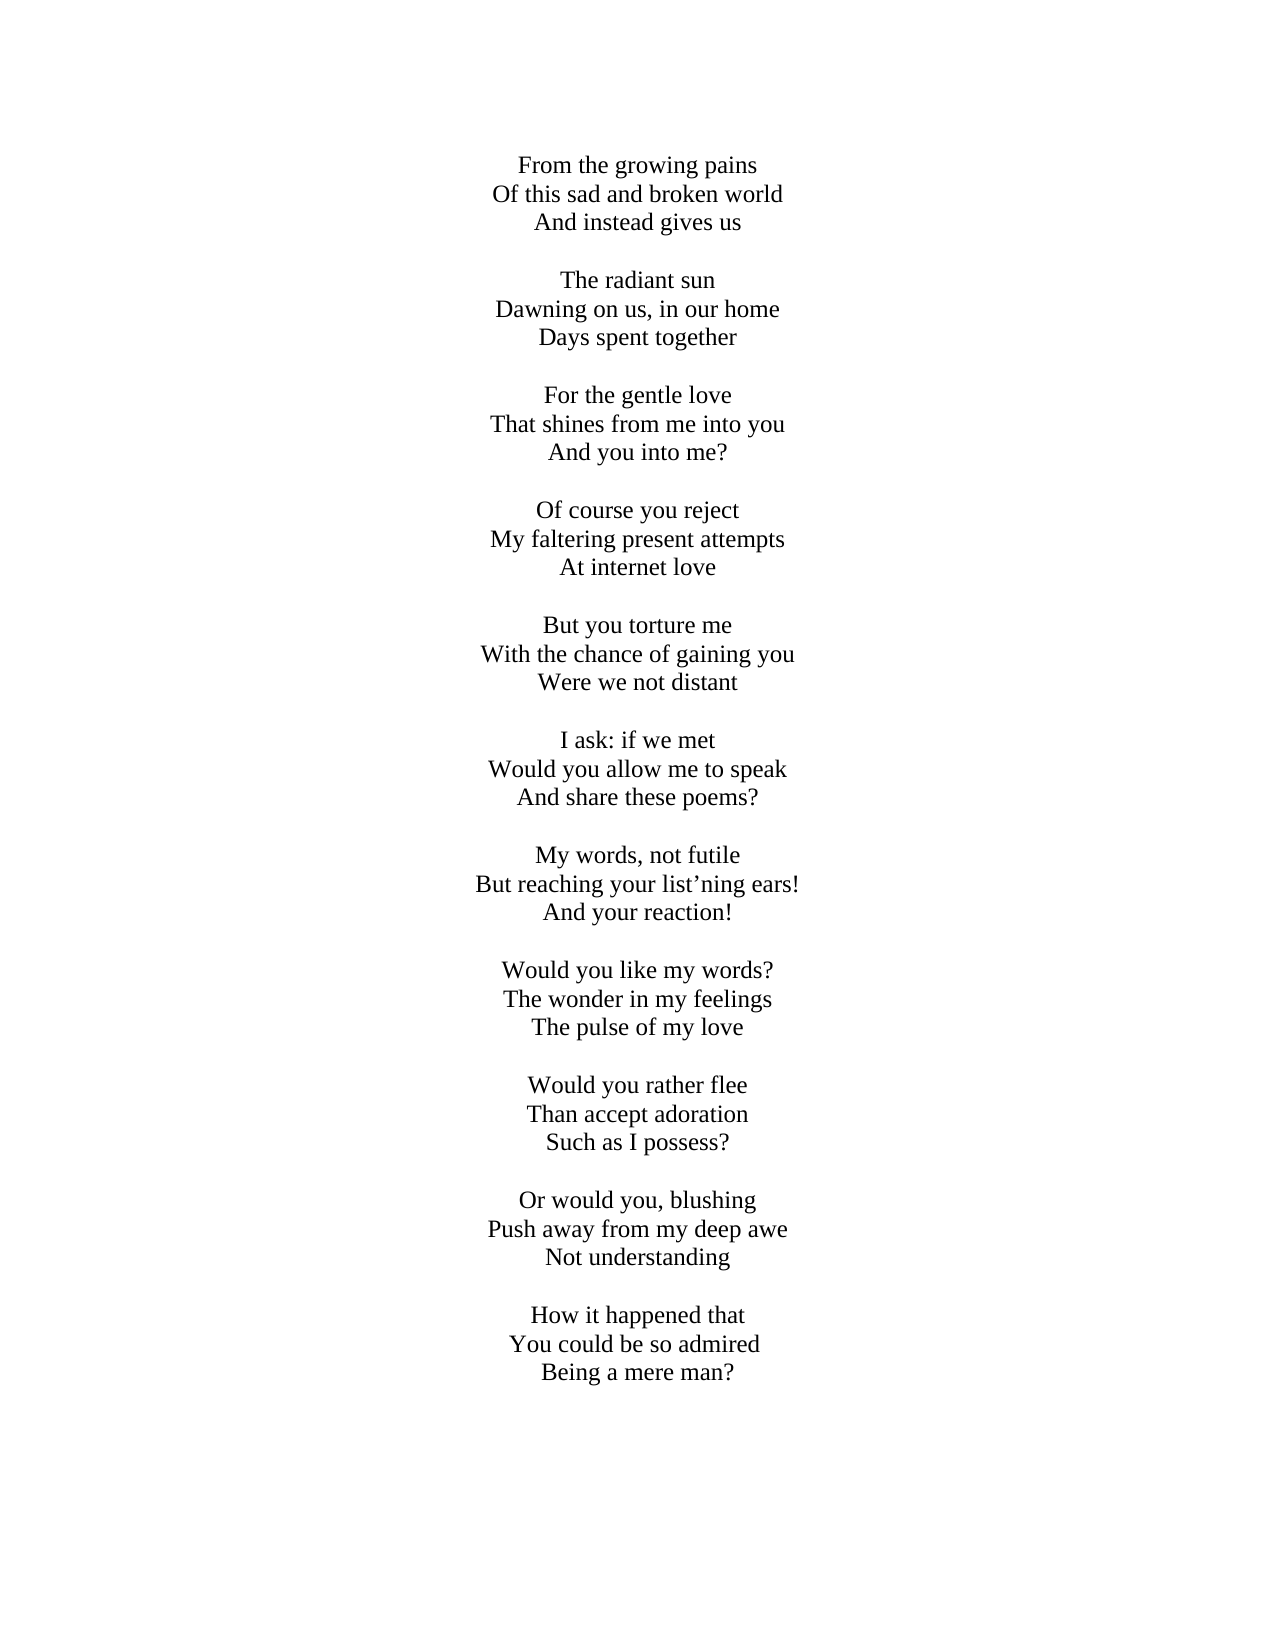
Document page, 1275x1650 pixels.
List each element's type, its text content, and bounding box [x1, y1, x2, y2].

text Were we not distant [187, 667, 1087, 696]
text Dawning on us, in our home [187, 294, 1087, 322]
text My faltering present attempts [187, 524, 1087, 552]
text Of this sad and broken world [187, 179, 1087, 207]
text Not understanding [187, 1242, 1087, 1271]
text With the chance of gaining you [187, 639, 1087, 667]
text Would you allow me to speak [187, 754, 1087, 782]
text The pulse of my love [187, 1012, 1087, 1041]
text I ask: if we met [187, 725, 1087, 754]
text But reaching your list’ning ears! [187, 869, 1087, 897]
text Being a mere man? [187, 1357, 1087, 1386]
text But you torture me [187, 610, 1087, 639]
text Of course you reject [187, 495, 1087, 524]
text Would you rather flee [187, 1070, 1087, 1099]
text The radiant sun [187, 265, 1087, 294]
text Or would you, blushing [187, 1185, 1087, 1214]
text My words, not futile [187, 840, 1087, 869]
text Such as I possess? [187, 1127, 1087, 1156]
text And you into me? [187, 437, 1087, 466]
text Days spent together [187, 322, 1087, 351]
text You could be so admired [187, 1329, 1087, 1357]
text How it happened that [187, 1300, 1087, 1329]
text Would you like my words? [187, 955, 1087, 984]
text Push away from my deep awe [187, 1214, 1087, 1242]
text For the gentle love [187, 380, 1087, 409]
text And share these poems? [187, 782, 1087, 811]
text That shines from me into you [187, 409, 1087, 437]
text And instead gives us [187, 207, 1087, 236]
text And your reaction! [187, 897, 1087, 926]
text The wonder in my feelings [187, 984, 1087, 1012]
text At internet love [187, 552, 1087, 581]
text Than accept adoration [187, 1099, 1087, 1127]
text From the growing pains [187, 150, 1087, 179]
